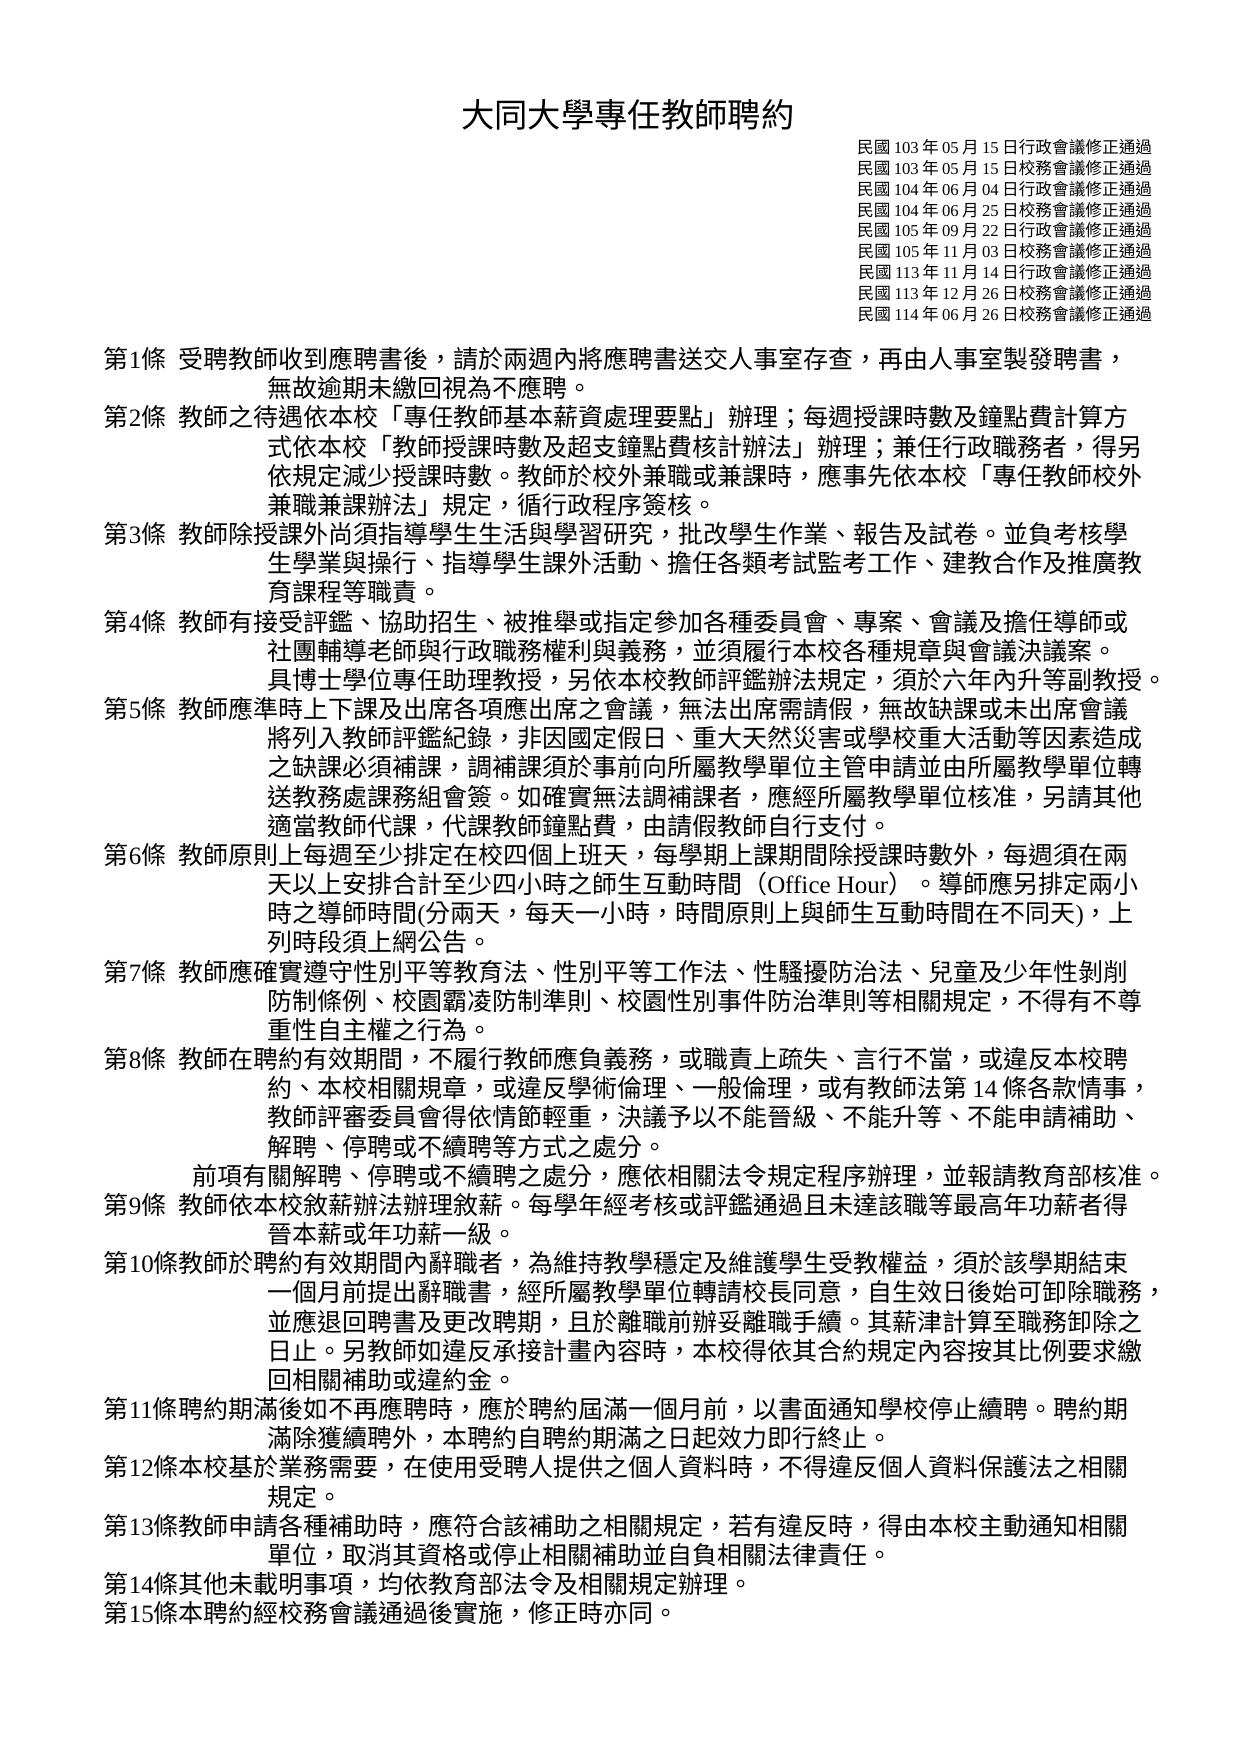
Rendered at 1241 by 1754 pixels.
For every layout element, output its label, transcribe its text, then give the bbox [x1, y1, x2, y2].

list 教師依本校敘薪辦法辦理敘薪。每學年經考核或評鑑通過且未達該職等最高年功薪者得晉本薪或年功薪一級。 [103, 1191, 1152, 1249]
text 民國104年06月25日校務會議修正通過 [103, 199, 1152, 220]
text 民國105年09月22日行政會議修正通過 [103, 220, 1152, 241]
list 教師原則上每週至少排定在校四個上班天，每學期上課期間除授課時數外，每週須在兩天以上安排合計至少四小時之師生互動時間（Office Hour）。導師應另排定兩小時之導師時間(分兩天，每天一小時，時間原則上與師生互動時間在不同天)，上列時段須上網公告。 [103, 841, 1152, 958]
text 民國113年11月14日行政會議修正通過 [103, 262, 1152, 283]
list 本校基於業務需要，在使用受聘人提供之個人資料時，不得違反個人資料保護法之相關規定。 [103, 1453, 1152, 1512]
list 教師申請各種補助時，應符合該補助之相關規定，若有違反時，得由本校主動通知相關單位，取消其資格或停止相關補助並自負相關法律責任。 [103, 1512, 1152, 1570]
text 民國103年05月15日行政會議修正通過 [103, 137, 1152, 158]
text 民國103年05月15日校務會議修正通過 [103, 158, 1152, 178]
list 教師應準時上下課及出席各項應出席之會議，無法出席需請假，無故缺課或未出席會議將列入教師評鑑紀錄，非因國定假日、重大天然災害或學校重大活動等因素造成之缺課必須補課，調補課須於事前向所屬教學單位主管申請並由所屬教學單位轉送教務處課務組會簽。如確實無法調補課者，應經所屬教學單位核准，另請其他適當教師代課，代課教師鐘點費，由請假教師自行支付。 [103, 695, 1152, 841]
text 民國104年06月04日行政會議修正通過 [103, 178, 1152, 199]
list 教師應確實遵守性別平等教育法、性別平等工作法、性騷擾防治法、兒童及少年性剝削防制條例、校園霸凌防制準則、校園性別事件防治準則等相關規定，不得有不尊重性自主權之行為。 [103, 958, 1152, 1045]
text 大同大學專任教師聘約 [103, 89, 1152, 137]
list 其他未載明事項，均依教育部法令及相關規定辦理。 [103, 1570, 1152, 1599]
list 教師之待遇依本校「專任教師基本薪資處理要點」辦理；每週授課時數及鐘點費計算方式依本校「教師授課時數及超支鐘點費核計辦法」辦理；兼任行政職務者，得另依規定減少授課時數。教師於校外兼職或兼課時，應事先依本校「專任教師校外兼職兼課辦法」規定，循行政程序簽核。 [103, 403, 1152, 520]
list 教師在聘約有效期間，不履行教師應負義務，或職責上疏失、言行不當，或違反本校聘約、本校相關規章，或違反學術倫理、一般倫理，或有教師法第14條各款情事，教師評審委員會得依情節輕重，決議予以不能晉級、不能升等、不能申請補助、解聘、停聘或不續聘等方式之處分。 [103, 1045, 1152, 1162]
text 民國113年12月26日校務會議修正通過 [103, 283, 1152, 303]
list 聘約期滿後如不再應聘時，應於聘約屆滿一個月前，以書面通知學校停止續聘。聘約期滿除獲續聘外，本聘約自聘約期滿之日起效力即行終止。 [103, 1395, 1152, 1453]
list 教師於聘約有效期間內辭職者，為維持教學穩定及維護學生受教權益，須於該學期結束一個月前提出辭職書，經所屬教學單位轉請校長同意，自生效日後始可卸除職務，並應退回聘書及更改聘期，且於離職前辦妥離職手續。其薪津計算至職務卸除之日止。另教師如違反承接計畫內容時，本校得依其合約規定內容按其比例要求繳回相關補助或違約金。 [103, 1249, 1152, 1395]
list 教師有接受評鑑、協助招生、被推舉或指定參加各種委員會、專案、會議及擔任導師或社團輔導老師與行政職務權利與義務，並須履行本校各種規章與會議決議案。 具博士學位專任助理教授，另依本校教師評鑑辦法規定，須於六年內升等副教授。 [103, 608, 1152, 695]
list 本聘約經校務會議通過後實施，修正時亦同。 [103, 1599, 1152, 1628]
text 民國105年11月03日校務會議修正通過 [103, 241, 1152, 262]
list 受聘教師收到應聘書後，請於兩週內將應聘書送交人事室存查，再由人事室製發聘書，無故逾期未繳回視為不應聘。 [103, 345, 1152, 403]
text 民國114年06月26日校務會議修正通過 [103, 303, 1152, 324]
list 教師除授課外尚須指導學生生活與學習研究，批改學生作業、報告及試卷。並負考核學生學業與操行、指導學生課外活動、擔任各類考試監考工作、建教合作及推廣教育課程等職責。 [103, 520, 1152, 608]
text 前項有關解聘、停聘或不續聘之處分，應依相關法令規定程序辦理，並報請教育部核准。 [192, 1162, 1152, 1191]
